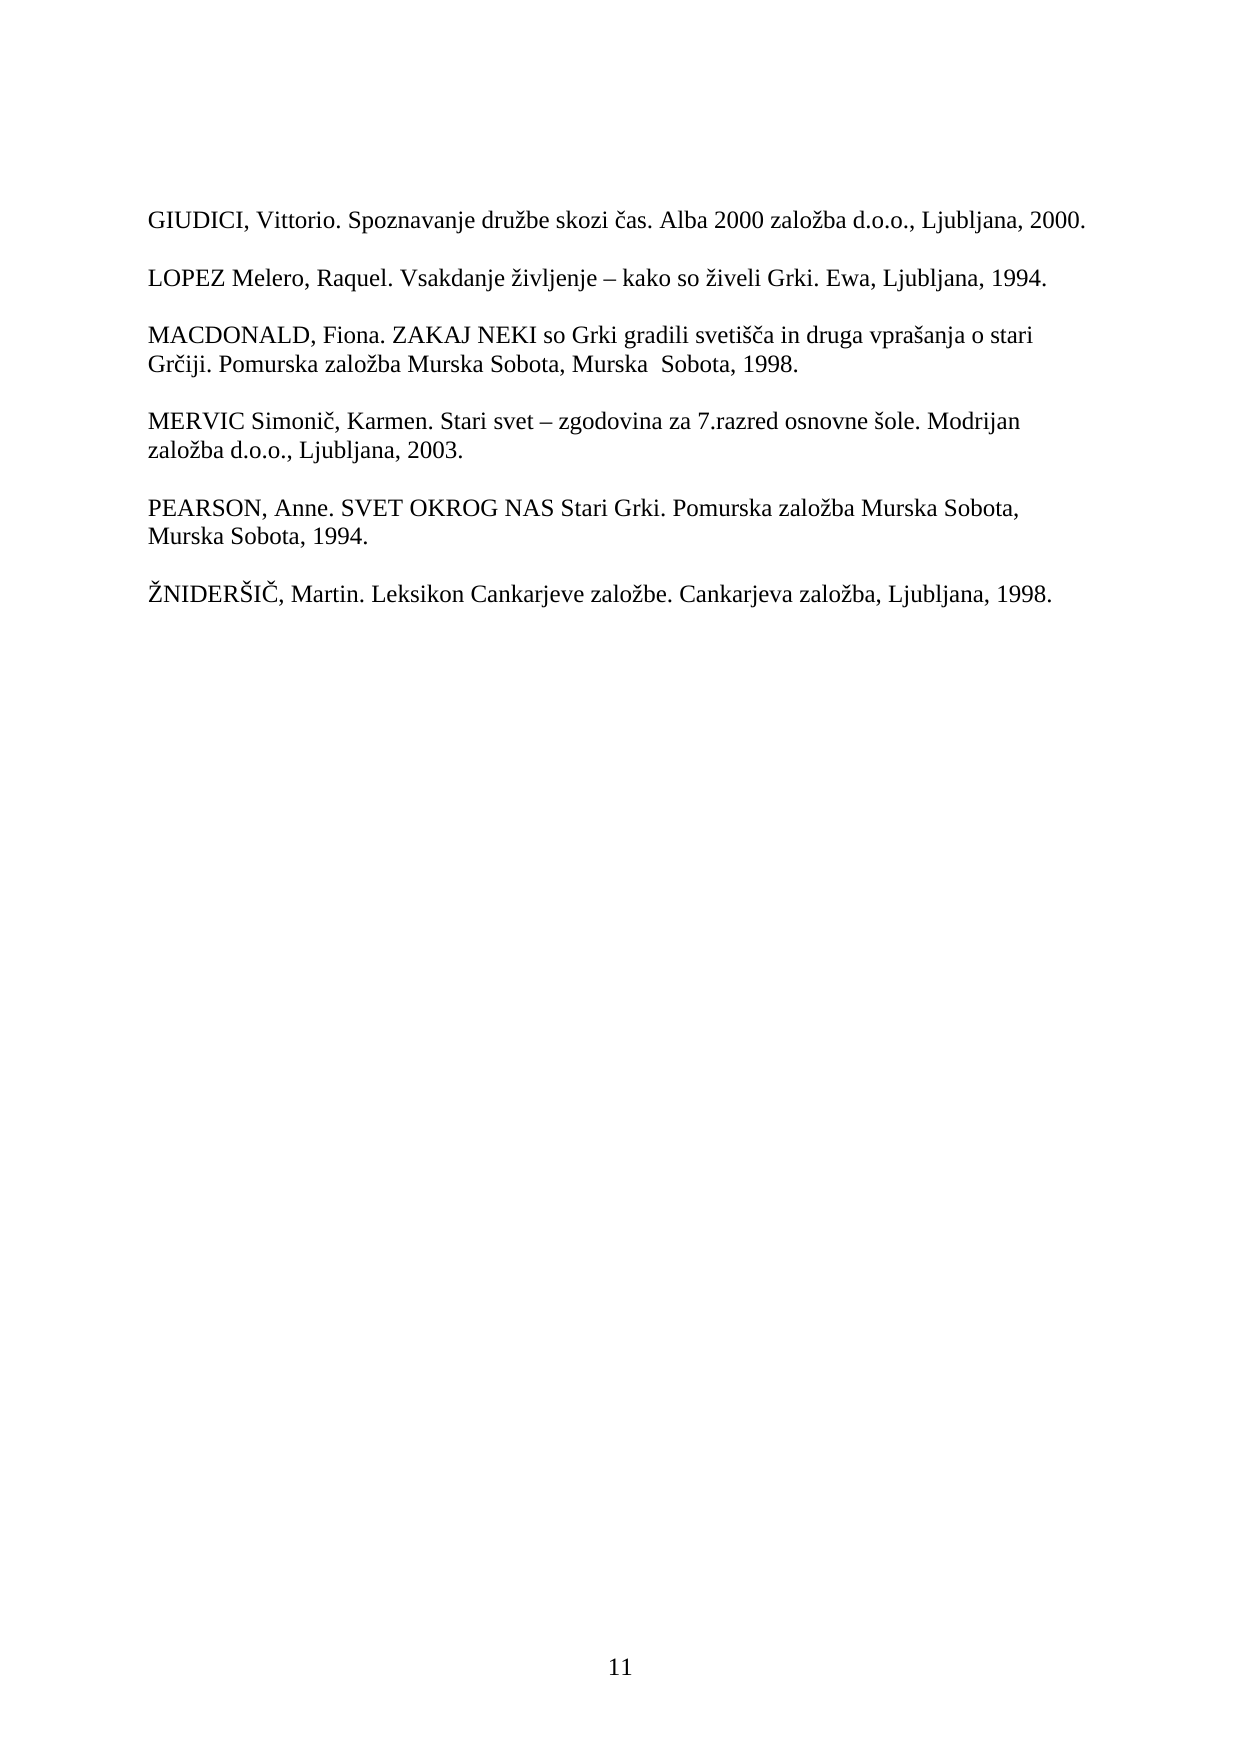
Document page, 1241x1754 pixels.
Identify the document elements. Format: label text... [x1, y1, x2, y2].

text PEARSON, Anne. SVET OKROG NAS Stari Grki. Pomurska založba Murska Sobota, Murska Sobota, 1994. [148, 493, 1093, 550]
text ŽNIDERŠIČ, Martin. Leksikon Cankarjeve založbe. Cankarjeva založba, Ljubljana, 1998. [148, 579, 1093, 608]
text MERVIC Simonič, Karmen. Stari svet – zgodovina za 7.razred osnovne šole. Modrijan založba d.o.o., Ljubljana, 2003. [148, 406, 1093, 464]
text LOPEZ Melero, Raquel. Vsakdanje življenje – kako so živeli Grki. Ewa, Ljubljana, 1994. [148, 263, 1093, 291]
text MACDONALD, Fiona. ZAKAJ NEKI so Grki gradili svetišča in druga vprašanja o stari Grčiji. Pomurska založba Murska Sobota, Murska Sobota, 1998. [148, 320, 1093, 378]
text GIUDICI, Vittorio. Spoznavanje družbe skozi čas. Alba 2000 založba d.o.o., Ljubljana, 2000. [148, 205, 1093, 234]
